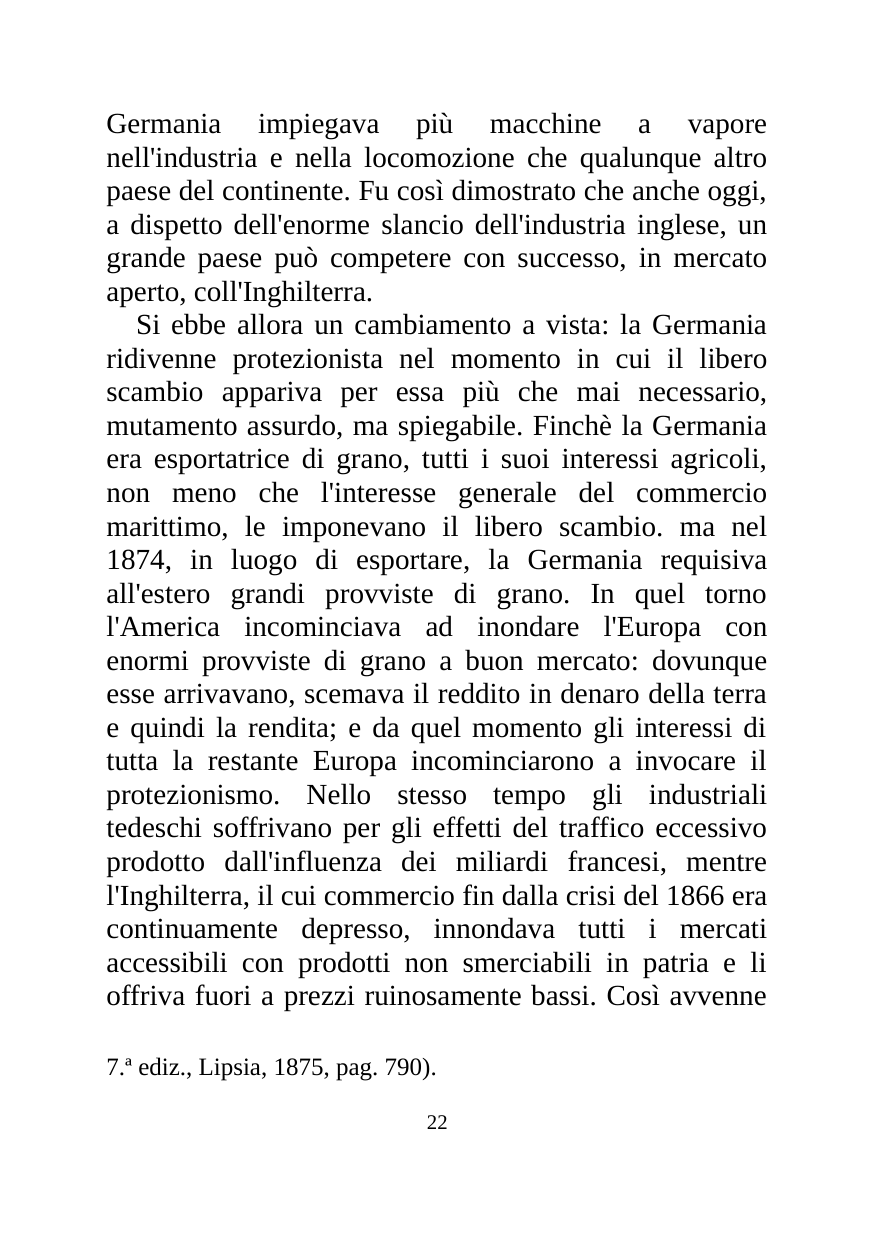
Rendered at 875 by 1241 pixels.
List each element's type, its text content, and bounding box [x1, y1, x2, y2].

text V'è poi un altro genere di protezionismo, il peggiore di tutti, e lo troviamo in Germania. Anche la Germania cominciò a sentire, tosto dopo il 1815, la necessità di un più rapido sviluppo delle sue industrie. Ma la prima condizione ne era la creazione d'un mercato indigeno mercè l'abolizione delle frontiere interne e della disparata legislazione doganale di quei piccoli Stati, ossia la formazione d'una Unione doganale tedesca o Zollverein. Questo presupponeva una tariffa liberista, intesa piuttosto ad accrescere il reddito comune che a proteggere la produzione paesana. Solo questa condizione poteva indurre questi piccoli Stati ad unirsi. Così la nuova tariffa germanica, benchè leggermente protezionista per talune industrie, fu per quel tempo un modello di legislazione libero-scambista, e rimase tale, quantunque, già dopo il 1830, la maggioranza degli industriali tedeschi continuasse a reclamare il protezionismo. Ancora, sotto questa tariffa liberalissima, e sebbene le industrie domestiche tedesche fondate sul lavoro manuale fossero spietatamente schiacciate dalla concorrenza delle fabbriche inglesi a vapore, il trapasso dal lavoro manuale alla macchina avvenne gradatamente anche in Germania ed è ora quasi compiuto; la trasformazione della Germania da paese agricolo in paese industriale procedette di pari passo, aiutata, dal 1866, da favorevoli eventi politici: cioè lo stabilirsi di un forte governo centrale e d'un parlamento federale, assicuranti una legislazione uniforme sul commercio, la circolazione, i pesi e le misure; e, da ultimo, l'inondazione dei miliardi francesi. Così, intorno al 1874, il commercio tedesco sul mercato del mondo si schierava accanto a quello della Gran Bretagna e la Germania impiegava più macchine a vapore nell'industria e nella locomozione che qualunque altro paese del continente. Fu così dimostrato che anche oggi, a dispetto dell'enorme slancio dell'industria inglese, un grande paese può competere con successo, in mercato aperto, coll'Inghilterra. [106, 106, 768, 307]
text Si ebbe allora un cambiamento a vista: la Germania ridivenne protezionista nel momento in cui il libero scambio appariva per essa più che mai necessario, mutamento assurdo, ma spiegabile. Finchè la Germania era esportatrice di grano, tutti i suoi interessi agricoli, non meno che l'interesse generale del commercio marittimo, le imponevano il libero scambio. ma nel 1874, in luogo di esportare, la Germania requisiva all'estero grandi provviste di grano. In quel torno l'America incominciava ad inondare l'Europa con enormi provviste di grano a buon mercato: dovunque esse arrivavano, scemava il reddito in denaro della terra e quindi la rendita; e da quel momento gli interessi di tutta la restante Europa incominciarono a invocare il protezionismo. Nello stesso tempo gli industriali tedeschi soffrivano per gli effetti del traffico eccessivo prodotto dall'influenza dei miliardi francesi, mentre l'Inghilterra, il cui commercio fin dalla crisi del 1866 era continuamente depresso, innondava tutti i mercati accessibili con prodotti non smerciabili in patria e li offriva fuori a prezzi ruinosamente bassi. Così avvenne [106, 307, 768, 1012]
text 7.ª ediz., Lipsia, 1875, pag. 790). [106, 1052, 768, 1080]
